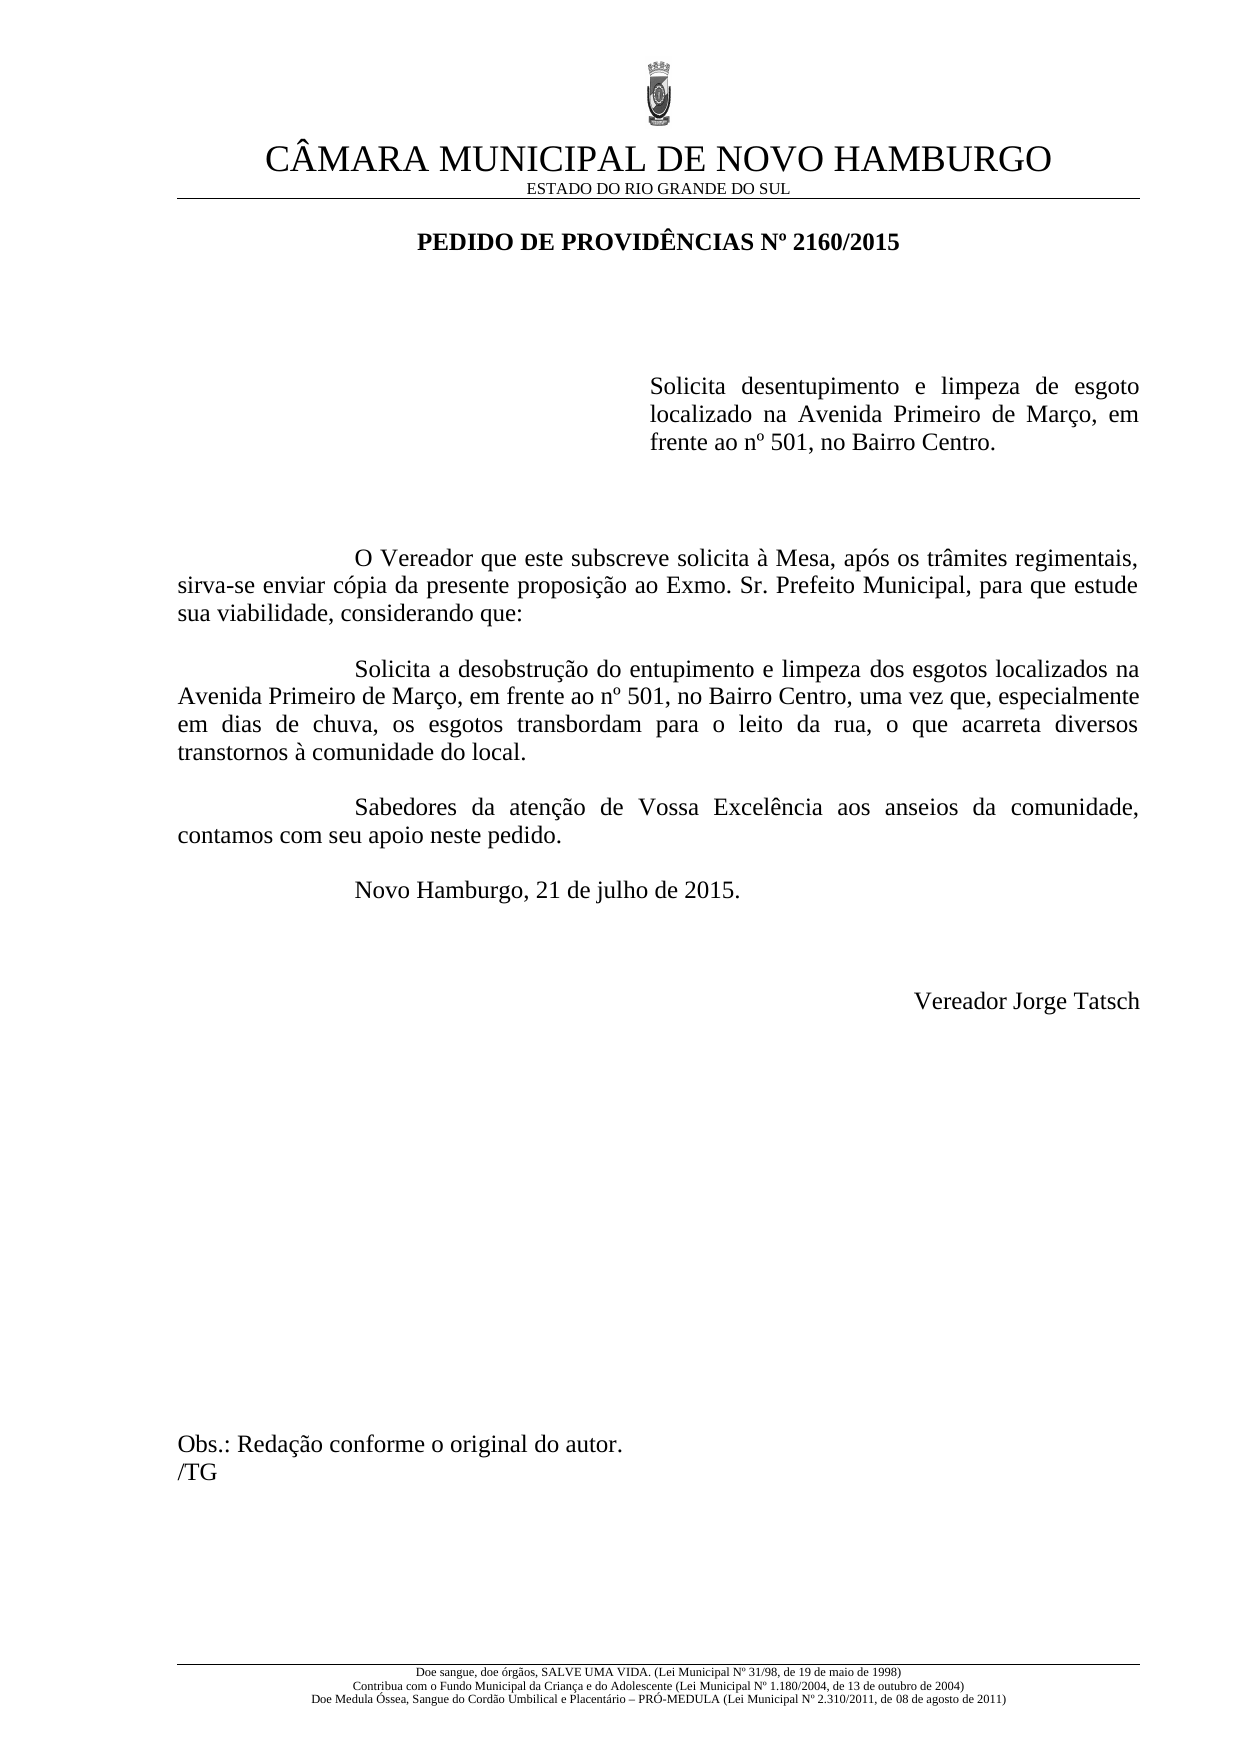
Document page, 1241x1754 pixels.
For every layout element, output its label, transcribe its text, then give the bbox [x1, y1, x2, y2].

text PEDIDO DE PROVIDÊNCIAS Nº 2160/2015 [177, 228, 1140, 256]
text Vereador Jorge Tatsch [177, 987, 1140, 1015]
text Novo Hamburgo, 21 de julho de 2015. [177, 876, 1140, 904]
text Sabedores da atenção de Vossa Excelência aos anseios da comunidade, contamos com seu apoio neste pedido. [177, 793, 1140, 849]
text Solicita desentupimento e limpeza de esgoto localizado na Avenida Primeiro de Março, em frente ao nº 501, no Bairro Centro. [649, 372, 1140, 455]
text O Vereador que este subscreve solicita à Mesa, após os trâmites regimentais, sirva-se enviar cópia da presente proposição ao Exmo. Sr. Prefeito Municipal, para que estude sua viabilidade, considerando que: [177, 544, 1140, 627]
text Obs.: Redação conforme o original do autor. [177, 1431, 1140, 1458]
text Solicita a desobstrução do entupimento e limpeza dos esgotos localizados na Avenida Primeiro de Março, em frente ao nº 501, no Bairro Centro, uma vez que, especialmente em dias de chuva, os esgotos transbordam para o leito da rua, o que acarreta diversos transtornos à comunidade do local. [177, 655, 1140, 766]
text /TG [177, 1458, 1140, 1486]
